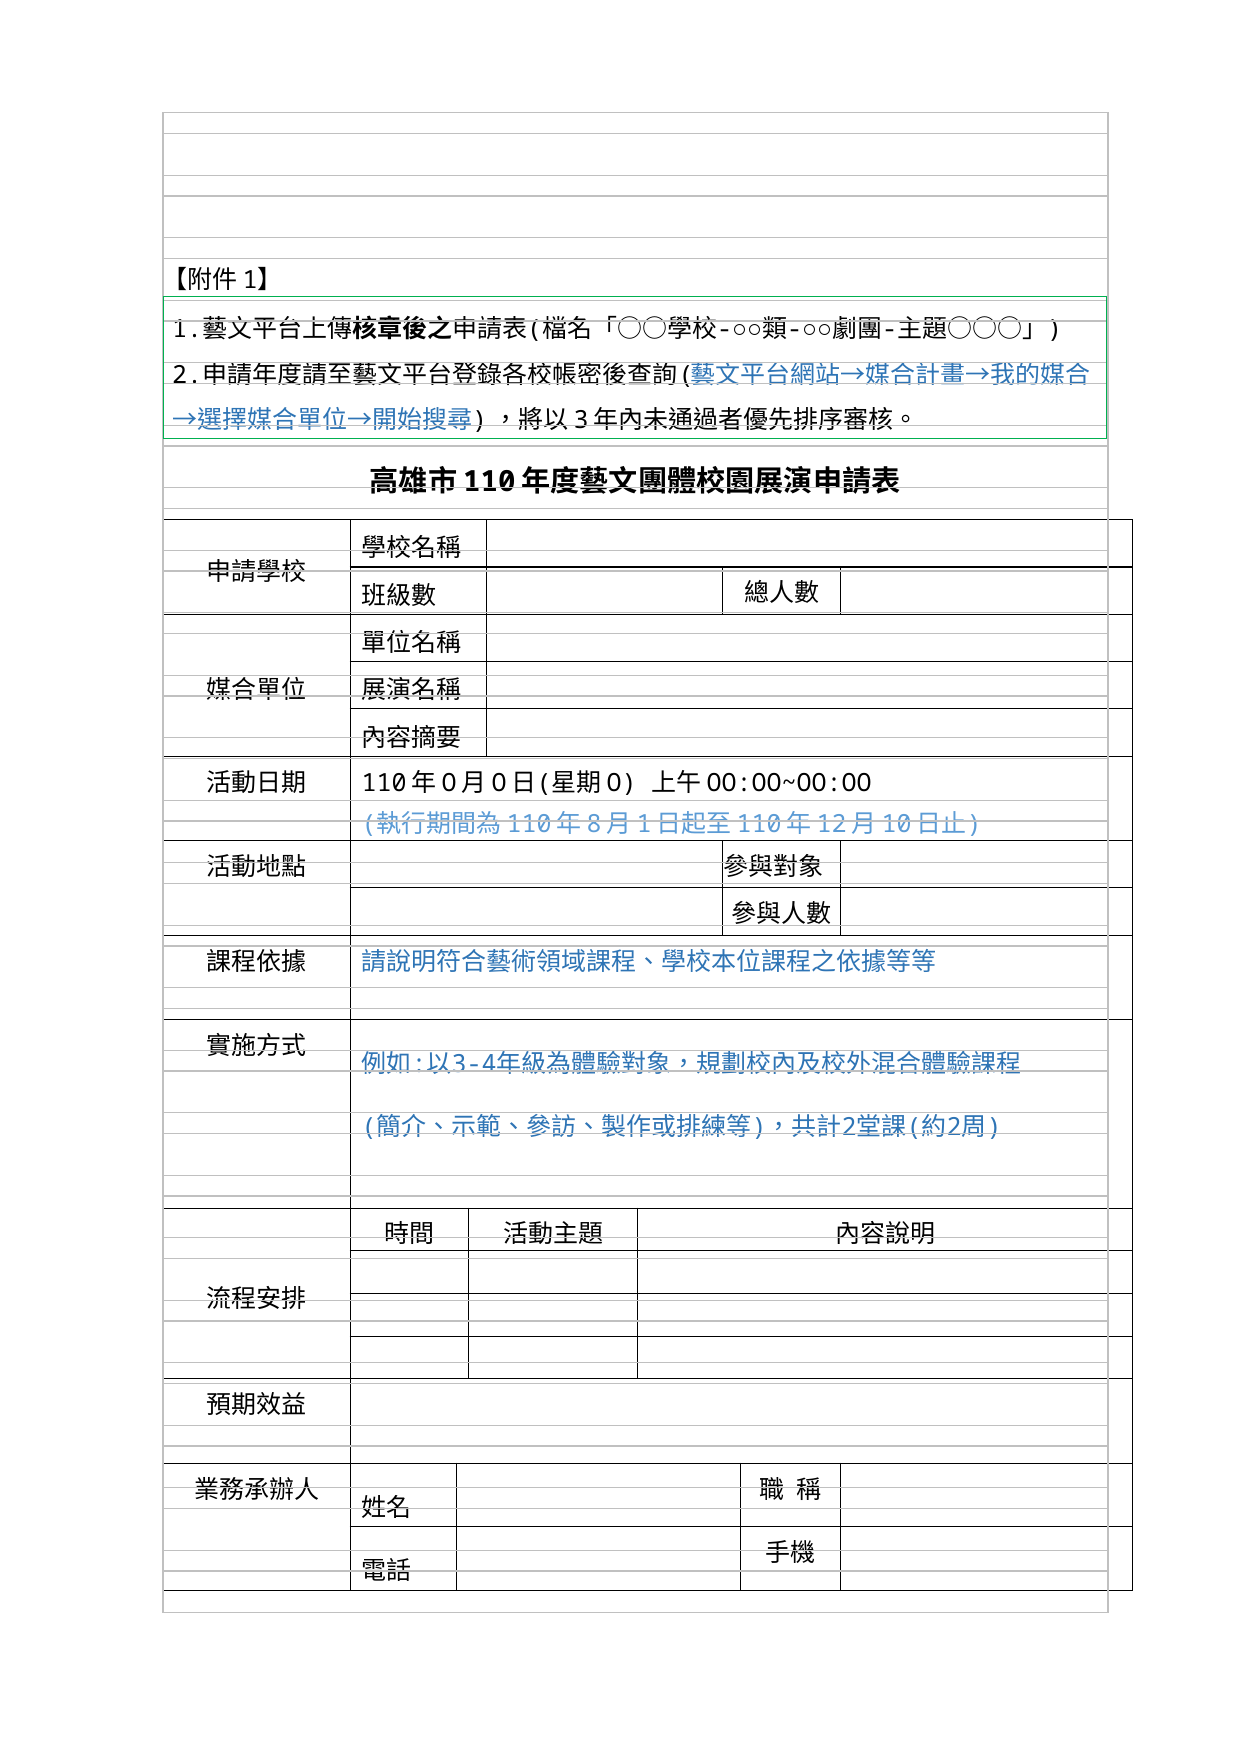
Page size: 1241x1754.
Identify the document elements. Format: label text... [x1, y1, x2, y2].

table_cell [1133, 1463, 1137, 1526]
table_cell 例如:以3-4年級為體驗對象，規劃校內及校外混合體驗課程 (簡介、示範、參訪、製作或排練等)，共計2堂課(約2周) [392, 1051, 509, 1070]
table_cell 課程依據 [164, 947, 350, 987]
table_cell [164, 801, 350, 820]
table_cell 實施方式 [164, 1176, 350, 1195]
table_cell [351, 1251, 468, 1258]
table_cell 總人數 [723, 572, 840, 612]
table_cell [841, 863, 1107, 883]
table_cell [1109, 1337, 1132, 1378]
table_cell [351, 615, 486, 633]
table_cell [351, 1294, 468, 1300]
table_cell [1109, 1527, 1132, 1590]
table_cell [1109, 841, 1132, 887]
table_cell 活動地點 [239, 863, 247, 874]
table_cell 活動地點 [164, 841, 350, 862]
table_cell [1109, 888, 1132, 934]
table_cell [1109, 936, 1132, 1019]
table_cell 例如:以3-4年級為體驗對象，規劃校內及校外混合體驗課程 (簡介、示範、參訪、製作或排練等)，共計2堂課(約2周) [753, 1051, 826, 1070]
table_cell [1109, 1294, 1132, 1336]
table_cell 110年O月O日(星期O) 上午OO:OO~OO:OO (執行期間為110年8月1日起至110年12月10日止) [351, 801, 1107, 820]
text 2.申請年度請至藝文平台登錄各校帳密後查詢 (藝文平台網站→媒合計畫→我的媒合→選擇媒合單位→開始搜尋) ，將以3年內未通過者優先排序審核。 [164, 384, 1106, 425]
table_cell [351, 1301, 468, 1320]
table_cell 班級數 [351, 572, 486, 612]
table_cell [638, 1259, 1107, 1293]
table_cell [841, 841, 1107, 862]
table_cell 單位名稱 [351, 634, 486, 661]
table_cell 內容說明 [638, 1209, 1107, 1237]
table_cell [351, 1009, 1107, 1019]
table_cell [164, 936, 350, 945]
text 1.藝文平台上傳核章後之申請表(檔名「○○學校-○○類-○○劇團-主題○○○」) [534, 322, 1055, 341]
table_cell [1109, 662, 1132, 708]
table_cell 時間 [393, 1226, 403, 1237]
table_cell 內容摘要 [351, 738, 486, 756]
table_cell [487, 615, 1107, 633]
table_cell [164, 1447, 350, 1463]
table_cell [1133, 887, 1137, 934]
table_cell [1133, 1336, 1137, 1378]
table_cell 例如:以3-4年級為體驗對象，規劃校內及校外混合體驗課程 (簡介、示範、參訪、製作或排練等)，共計2堂課(約2周) [1109, 1020, 1132, 1207]
text 高雄市110年度藝文團體校園展演申請表 [164, 458, 1107, 487]
text 2.申請年度請至藝文平台登錄各校帳密後查詢 (藝文平台網站→媒合計畫→我的媒合→選擇媒合單位→開始搜尋) ，將以3年內未通過者優先排序審核。 [390, 363, 482, 383]
table_cell 實施方式 [164, 1134, 350, 1175]
table_cell [638, 1322, 1107, 1336]
table_cell 職 稱 [741, 1509, 840, 1526]
table_cell [1109, 615, 1132, 661]
text 2.申請年度請至藝文平台登錄各校帳密後查詢 (藝文平台網站→媒合計畫→我的媒合→選擇媒合單位→開始搜尋) ，將以3年內未通過者優先排序審核。 [164, 341, 1106, 362]
text 高雄市110年度藝文團體校園展演申請表 [164, 488, 1107, 500]
table_cell 展演名稱 [351, 697, 486, 708]
table_cell [457, 1509, 740, 1526]
table_cell 姓名 [351, 1509, 456, 1526]
table_cell 時間 [351, 1209, 468, 1237]
table_cell 流程安排 [164, 1322, 350, 1362]
table_cell 姓名 [396, 1509, 406, 1515]
table_cell [164, 822, 350, 840]
table_cell [1133, 1250, 1137, 1293]
table_cell 例如:以3-4年級為體驗對象，規劃校內及校外混合體驗課程 (簡介、示範、參訪、製作或排練等)，共計2堂課(約2周) [351, 1113, 1107, 1133]
table_cell [1133, 1293, 1137, 1336]
table_cell 實施方式 [164, 1051, 350, 1070]
table_cell 媒合單位 [164, 676, 350, 695]
table_cell [1109, 709, 1132, 756]
table_cell [1133, 1378, 1137, 1463]
table_cell 110年O月O日(星期O) 上午OO:OO~OO:OO (執行期間為110年8月1日起至110年12月10日止) [1109, 757, 1132, 840]
table_cell 業務承辦人 [164, 1551, 350, 1570]
table_cell [487, 634, 1107, 661]
table_cell [351, 1426, 1107, 1445]
text [164, 250, 1107, 258]
table_cell 媒合單位 [164, 615, 350, 633]
table_cell 例如:以3-4年級為體驗對象，規劃校內及校外混合體驗課程 (簡介、示範、參訪、製作或排練等)，共計2堂課(約2周) [351, 1197, 1107, 1207]
table_cell [841, 1488, 1107, 1508]
table_cell [487, 676, 1107, 695]
table_cell 職 稱 [741, 1488, 840, 1508]
table_cell [487, 709, 1107, 737]
text 1.藝文平台上傳核章後之申請表(檔名「○○學校-○○類-○○劇團-主題○○○」) [164, 322, 535, 341]
table_cell [457, 1572, 740, 1590]
table_cell 流程安排 [164, 1363, 350, 1378]
table_cell [638, 1301, 1107, 1320]
table_cell 業務承辦人 [164, 1464, 350, 1487]
table_cell 例如:以3-4年級為體驗對象，規劃校內及校外混合體驗課程 (簡介、示範、參訪、製作或排練等)，共計2堂課(約2周) [351, 1020, 1107, 1050]
table_cell 例如:以3-4年級為體驗對象，規劃校內及校外混合體驗課程 (簡介、示範、參訪、製作或排練等)，共計2堂課(約2周) [953, 1051, 1107, 1070]
table_cell [487, 697, 1107, 708]
table_cell [1133, 840, 1137, 887]
table_cell [351, 926, 722, 934]
table_cell [351, 863, 722, 883]
table_cell 實施方式 [164, 1072, 350, 1112]
table_cell 手機 [741, 1572, 840, 1590]
table_cell 例如:以3-4年級為體驗對象，規劃校內及校外混合體驗課程 (簡介、示範、參訪、製作或排練等)，共計2堂課(約2周) [351, 1072, 1107, 1112]
table_cell [487, 738, 1107, 756]
table_cell [351, 1322, 468, 1336]
table_cell 職 稱 [741, 1464, 840, 1487]
table_cell 參與人數 [723, 888, 840, 925]
table_cell [457, 1464, 740, 1487]
text 1.藝文平台上傳核章後之申請表(檔名「○○學校-○○類-○○劇團-主題○○○」) [164, 301, 1106, 320]
table_cell 電話 [351, 1572, 456, 1590]
table_cell [469, 1259, 637, 1293]
table_cell [351, 888, 722, 925]
table_cell 110年O月O日(星期O) 上午OO:OO~OO:OO (執行期間為110年8月1日起至110年12月10日止) [351, 822, 1107, 840]
table_header 申請學校 [164, 572, 350, 612]
table_header 學校名稱 [351, 551, 486, 566]
table_cell [1109, 1379, 1132, 1463]
table_cell 業務承辦人 [164, 1488, 350, 1508]
table_cell [841, 1551, 1107, 1570]
table_cell [638, 1363, 1107, 1378]
table_cell [723, 926, 840, 934]
table_header [487, 551, 1107, 566]
table_cell [1133, 566, 1137, 614]
table_cell [469, 1251, 637, 1258]
table_header 申請學校 [164, 520, 350, 550]
table_cell 活動主題 [469, 1238, 637, 1250]
table_cell 姓名 [394, 1499, 402, 1505]
table_cell [351, 1363, 468, 1378]
table_cell 手機 [796, 1545, 805, 1550]
table_cell 業務承辦人 [164, 1509, 350, 1550]
table_cell [1133, 935, 1137, 1019]
table_cell 例如:以3-4年級為體驗對象，規劃校內及校外混合體驗課程 (簡介、示範、參訪、製作或排練等)，共計2堂課(約2周) [351, 1176, 1107, 1195]
table_cell 實施方式 [164, 1113, 350, 1133]
table_cell [1133, 661, 1137, 708]
table_cell [469, 1337, 637, 1362]
table_cell [1109, 568, 1132, 614]
table_cell 媒合單位 [164, 738, 350, 756]
table_cell 手機 [741, 1551, 840, 1570]
text 【附件1】 [164, 259, 1107, 296]
table_header [487, 520, 1107, 550]
table_cell [469, 1294, 637, 1300]
table_cell [457, 1488, 740, 1508]
table_cell [841, 572, 1107, 612]
table_header [1109, 520, 1132, 566]
table_header [1133, 519, 1137, 566]
table_cell 活動地點 [164, 884, 350, 925]
table_cell [1133, 708, 1137, 756]
table_cell 媒合單位 [164, 634, 350, 675]
table_cell 內容說明 [638, 1238, 1107, 1250]
table_cell 展演名稱 [351, 676, 486, 695]
table_cell 電話 [351, 1527, 456, 1550]
table_cell [457, 1551, 740, 1570]
table_cell 例如:以3-4年級為體驗對象，規劃校內及校外混合體驗課程 (簡介、示範、參訪、製作或排練等)，共計2堂課(約2周) [863, 1051, 962, 1070]
table_cell [351, 988, 1107, 1008]
table_cell 流程安排 [164, 1209, 350, 1237]
table_cell 參與對象 [723, 841, 840, 862]
table_cell [1133, 614, 1137, 661]
table_cell 例如:以3-4年級為體驗對象，規劃校內及校外混合體驗課程 (簡介、示範、參訪、製作或排練等)，共計2堂課(約2周) [504, 1051, 567, 1070]
table_cell [1133, 1526, 1137, 1590]
table_cell [351, 1259, 468, 1293]
table_cell [638, 1251, 1107, 1258]
table_cell 請說明符合藝術領域課程、學校本位課程之依據等等 [351, 947, 1107, 987]
table_cell 展演名稱 [351, 662, 486, 675]
table_cell [1133, 1019, 1137, 1207]
table_cell 姓名 [351, 1464, 456, 1487]
table_cell 姓名 [351, 1488, 456, 1508]
table_cell [638, 1337, 1107, 1362]
table_cell [469, 1363, 637, 1378]
table_cell 活動日期 [164, 759, 350, 800]
table_cell 流程安排 [164, 1259, 350, 1300]
table_cell [1133, 1208, 1137, 1250]
table_cell [351, 1447, 1107, 1463]
table_header 學校名稱 [351, 520, 486, 550]
table_cell [351, 1384, 1107, 1425]
table_cell 預期效益 [164, 1384, 350, 1425]
table_cell 電話 [351, 1551, 456, 1570]
text 2.申請年度請至藝文平台登錄各校帳密後查詢 (藝文平台網站→媒合計畫→我的媒合→選擇媒合單位→開始搜尋) ，將以3年內未通過者優先排序審核。 [281, 363, 389, 383]
table_cell 實施方式 [164, 1197, 350, 1207]
table_cell [841, 1572, 1107, 1590]
table_cell [487, 572, 722, 612]
text 2.申請年度請至藝文平台登錄各校帳密後查詢 (藝文平台網站→媒合計畫→我的媒合→選擇媒合單位→開始搜尋) ，將以3年內未通過者優先排序審核。 [728, 363, 801, 383]
table_cell [1109, 1464, 1132, 1526]
table_cell 內容摘要 [351, 709, 486, 737]
table_cell [841, 1527, 1107, 1550]
table_cell [841, 1509, 1107, 1526]
table_cell [164, 988, 350, 1008]
table_cell [164, 1426, 350, 1445]
table_cell 業務承辦人 [164, 1572, 350, 1590]
text 2.申請年度請至藝文平台登錄各校帳密後查詢 (藝文平台網站→媒合計畫→我的媒合→選擇媒合單位→開始搜尋) ，將以3年內未通過者優先排序審核。 [164, 426, 1106, 438]
table_cell [469, 1322, 637, 1336]
table_cell [164, 1379, 350, 1383]
table_cell [841, 1464, 1107, 1487]
table_cell [351, 936, 1107, 945]
table_cell [457, 1527, 740, 1550]
table_cell 時間 [351, 1238, 468, 1250]
table_cell [841, 888, 1107, 925]
table_cell [1133, 756, 1137, 840]
table_cell 活動主題 [469, 1209, 637, 1237]
table_cell [351, 1379, 1107, 1383]
table_cell [1109, 1251, 1132, 1293]
table_cell 內容說明 [1109, 1209, 1132, 1250]
table_cell 手機 [741, 1527, 840, 1550]
table_cell [469, 1301, 637, 1320]
table_cell [487, 662, 1107, 675]
table_cell [351, 841, 722, 862]
table_cell 流程安排 [164, 1301, 350, 1320]
table_cell 活動地點 [164, 926, 350, 934]
text 1.藝文平台上傳核章後之申請表(檔名「○○學校-○○類-○○劇團-主題○○○」) [1054, 322, 1106, 341]
table_cell 媒合單位 [164, 697, 350, 737]
table_cell 實施方式 [164, 1020, 350, 1050]
table_cell [638, 1294, 1107, 1300]
table_cell [164, 1009, 350, 1019]
table_cell [841, 926, 1107, 934]
table_cell 110年O月O日(星期O) 上午OO:OO~OO:OO (執行期間為110年8月1日起至110年12月10日止) [351, 759, 1107, 800]
table_cell 活動地點 [164, 863, 350, 883]
table_cell 參與對象 [723, 863, 840, 883]
table_cell 例如:以3-4年級為體驗對象，規劃校內及校外混合體驗課程 (簡介、示範、參訪、製作或排練等)，共計2堂課(約2周) [351, 1134, 1107, 1175]
table_cell [351, 1337, 468, 1362]
table_cell 流程安排 [164, 1238, 350, 1258]
table_header 申請學校 [164, 551, 350, 570]
